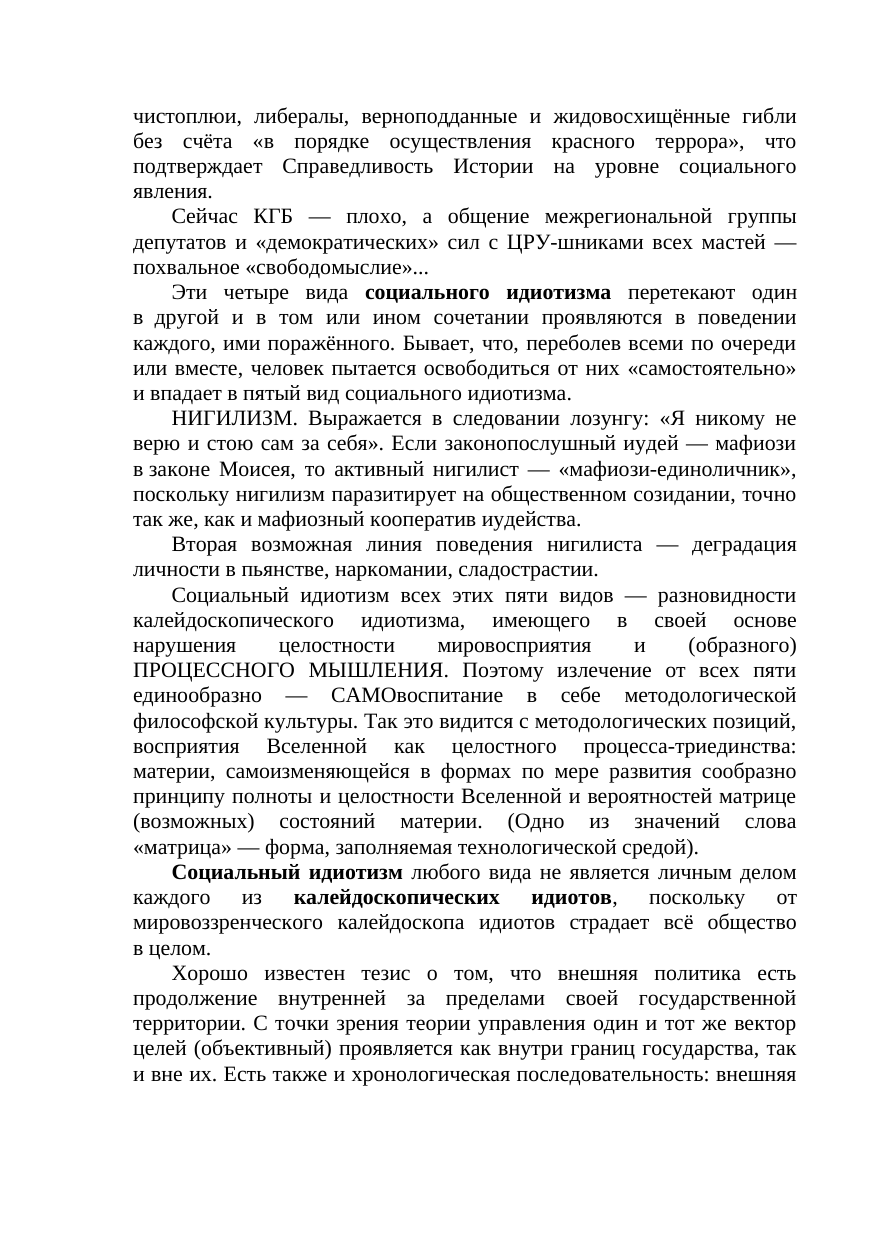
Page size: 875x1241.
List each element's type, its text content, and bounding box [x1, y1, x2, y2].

text Социальный идиотизм всех этих пяти видов — разновидности калейдоскопического идиотизма, имеющего в своей основе нарушения целостности мировосприятия и (образного) ПРОЦЕССНОГО МЫШЛЕНИЯ. Поэтому излечение от всех пяти единообразно — САМОвоспитание в себе методологической философской культуры. Так это видится с методологических позиций, восприятия Вселенной как целостного процесса-триединства: материи, самоизменяющейся в формах по мере развития сообразно принципу полноты и целостности Вселенной и вероятностей матрице (возможных) состояний материи. (Одно из значений слова «матрица» — форма, заполняемая технологической средой). [133, 582, 797, 859]
text чистоплюи, либералы, верноподданные и жидовосхищённые гибли без счёта «в порядке осуществления красного террора», что подтверждает Справедливость Истории на уровне социального явления. [133, 103, 797, 203]
text Эти четыре вида социального идиотизма перетекают один в другой и в том или ином сочетании проявляются в поведении каждого, ими поражённого. Бывает, что, переболев всеми по очереди или вместе, человек пытается освободиться от них «самостоятельно» и впадает в пятый вид социального идиотизма. [133, 279, 797, 405]
text Вторая возможная линия поведения нигилиста — деградация личности в пьянстве, наркомании, сладострастии. [133, 531, 797, 582]
text Сейчас КГБ — плохо, а общение межрегиональной группы депутатов и «демократических» сил с ЦРУ-шниками всех мастей — похвальное «свободомыслие»... [133, 203, 797, 279]
text Хорошо известен тезис о том, что внешняя политика есть продолжение внутренней за пределами своей государственной территории. С точки зрения теории управления один и тот же вектор целей (объективный) проявляется как внутри границ государства, так и вне их. Есть также и хронологическая последовательность: внешняя [133, 960, 797, 1086]
text Социальный идиотизм любого вида не является личным делом каждого из калейдоскопических идиотов, поскольку от мировоззренческого калейдоскопа идиотов страдает всё общество в целом. [133, 859, 797, 960]
text НИГИЛИЗМ. Выражается в следовании лозунгу: «Я никому не верю и стою сам за себя». Если законопослушный иудей — мафиози в законе Моисея, то активный нигилист — «мафиози-единоличник», поскольку нигилизм паразитирует на общественном созидании, точно так же, как и мафиозный кооператив иудейства. [133, 405, 797, 531]
